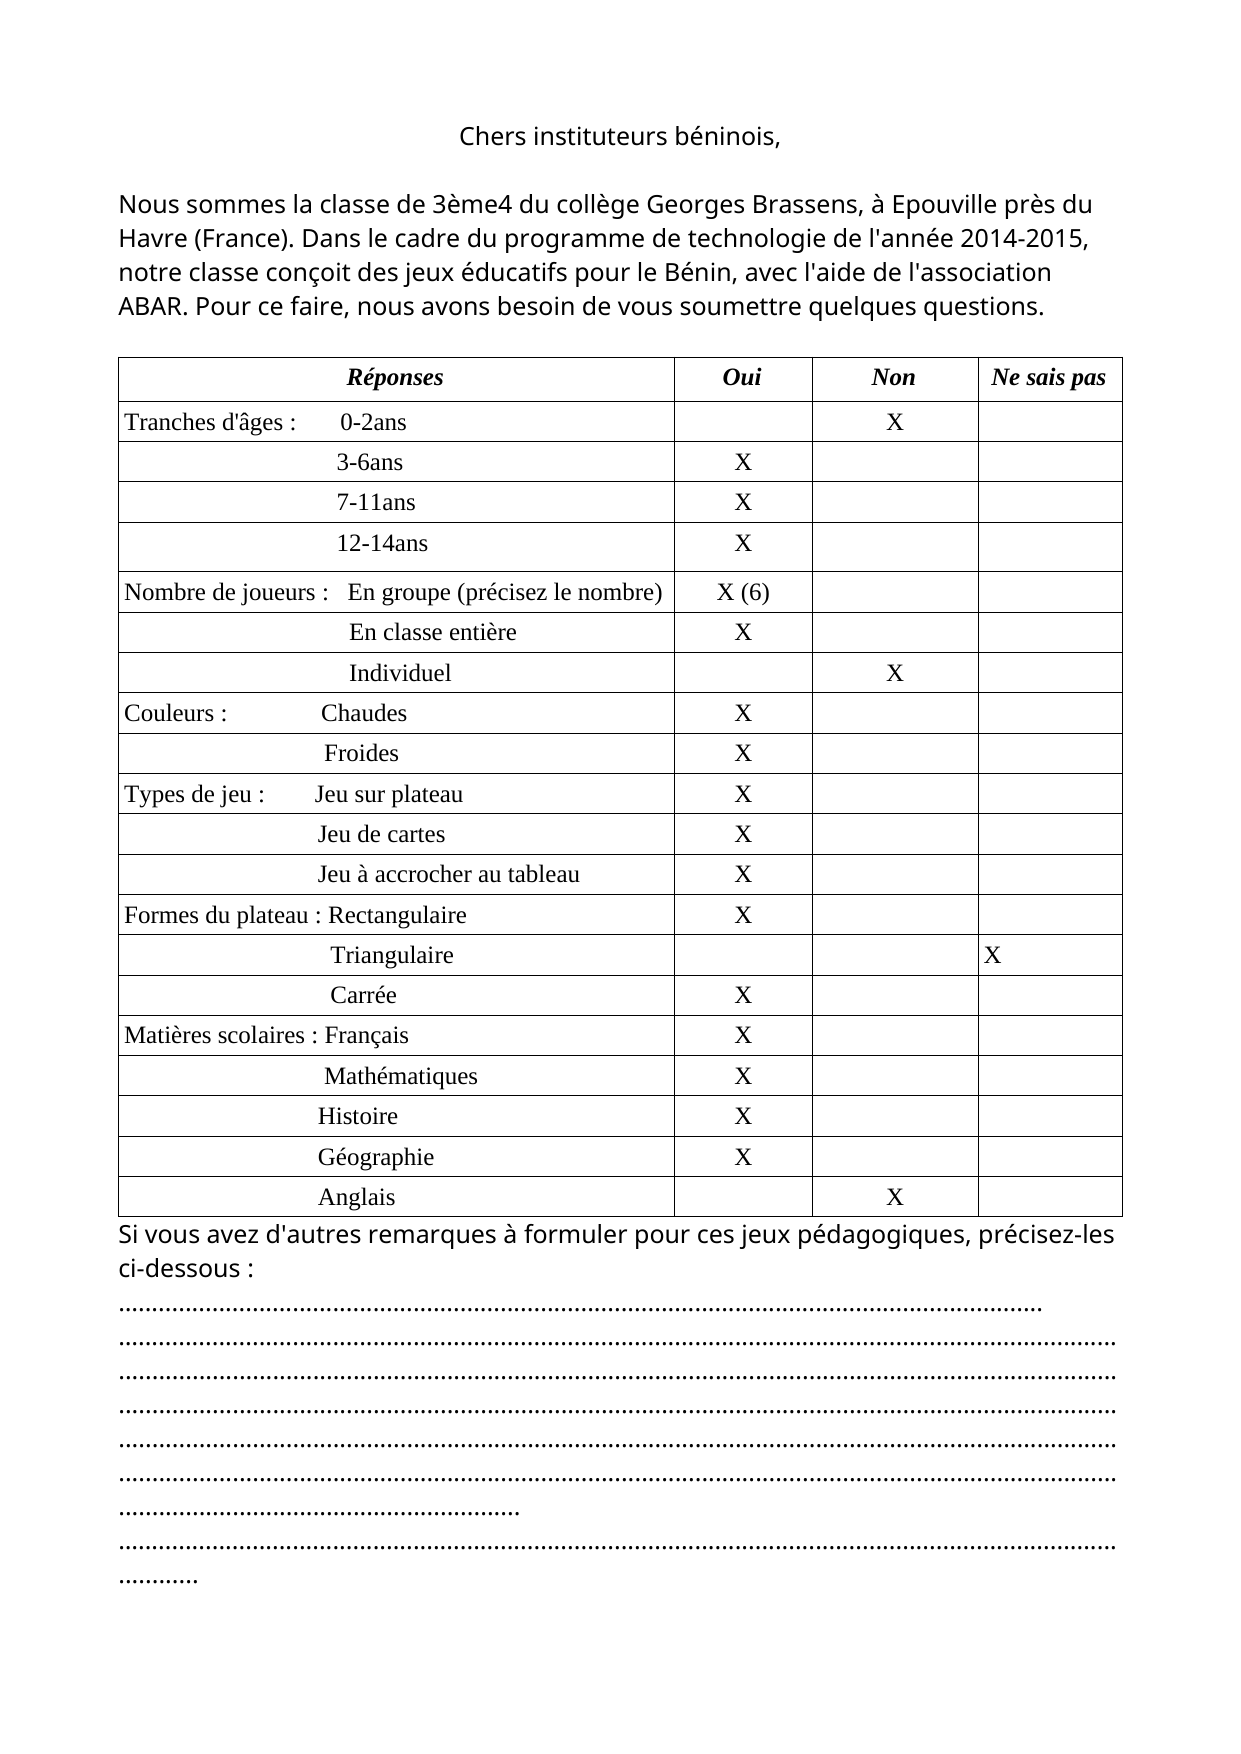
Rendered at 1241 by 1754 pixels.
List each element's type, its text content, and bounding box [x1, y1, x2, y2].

table_cell [813, 572, 978, 612]
text ….............................................................................................................................................................. [118, 1523, 1122, 1591]
table_cell X [675, 482, 812, 522]
text Nous sommes la classe de 3ème4 du collège Georges Brassens, à Epouville près du Havre (France). Dans le cadre du programme de technologie de l'année 2014-2015, notre classe conçoit des jeux éducatifs pour le Bénin, avec l'aide de l'association ABAR. Pour ce faire, nous avons besoin de vous soumettre quelques questions. [118, 186, 1122, 322]
table_cell [813, 734, 978, 773]
table_cell X [675, 613, 812, 652]
table_cell X [675, 693, 812, 733]
table_cell [979, 1096, 1122, 1136]
table_cell X [813, 653, 978, 692]
table_cell [979, 976, 1122, 1015]
table_header Oui [675, 358, 812, 401]
table_cell X [675, 1137, 812, 1176]
table_cell Froides [119, 734, 674, 773]
table_cell [979, 895, 1122, 934]
table_cell [675, 1177, 812, 1216]
table_cell [813, 814, 978, 853]
table_cell [979, 1016, 1122, 1055]
table_cell X [675, 1016, 812, 1055]
table_cell [813, 774, 978, 813]
table_cell [979, 693, 1122, 733]
table_cell Carrée [119, 976, 674, 1015]
table_cell [813, 1096, 978, 1136]
table_cell Couleurs : Chaudes [119, 693, 674, 733]
table_cell X [813, 402, 978, 441]
table_cell [813, 482, 978, 522]
table_cell X [675, 442, 812, 481]
table_cell Jeu de cartes [119, 814, 674, 853]
table_header Non [813, 358, 978, 401]
table_cell Anglais [119, 1177, 674, 1216]
table_cell X [675, 523, 812, 571]
table_cell Tranches d'âges : 0-2ans [119, 402, 674, 441]
table_cell X [675, 855, 812, 894]
table_header Ne sais pas [979, 358, 1122, 401]
table_cell [979, 734, 1122, 773]
table_cell [813, 935, 978, 974]
table_cell [813, 1137, 978, 1176]
table_cell 3-6ans [119, 442, 674, 481]
table_cell [979, 402, 1122, 441]
table_cell [813, 895, 978, 934]
table_cell [813, 976, 978, 1015]
table_cell Types de jeu : Jeu sur plateau [119, 774, 674, 813]
table_cell [979, 653, 1122, 692]
table_cell [813, 693, 978, 733]
table_cell [979, 482, 1122, 522]
table_cell Triangulaire [119, 935, 674, 974]
table_cell X [675, 1056, 812, 1095]
table_cell 12-14ans [119, 523, 674, 571]
table_cell X [675, 1096, 812, 1136]
table_cell X (6) [675, 572, 812, 612]
table_cell [979, 613, 1122, 652]
table_cell [979, 1137, 1122, 1176]
table_cell [813, 442, 978, 481]
table_cell [979, 572, 1122, 612]
table_cell [979, 442, 1122, 481]
table_header Réponses [119, 358, 674, 401]
table_cell X [675, 976, 812, 1015]
table_cell [813, 1016, 978, 1055]
table_cell [979, 774, 1122, 813]
table_cell [813, 855, 978, 894]
table_cell Mathématiques [119, 1056, 674, 1095]
text Si vous avez d'autres remarques à formuler pour ces jeux pédagogiques, précisez-les ci-dessous : …....................................................................................................................................... [118, 1217, 1122, 1319]
table_cell [675, 653, 812, 692]
table_cell X [675, 895, 812, 934]
table_cell [675, 935, 812, 974]
table_cell Nombre de joueurs : En groupe (précisez le nombre) [119, 572, 674, 612]
table_cell Géographie [119, 1137, 674, 1176]
table_cell [675, 402, 812, 441]
table_cell X [675, 814, 812, 853]
table_cell X [675, 734, 812, 773]
table_cell [979, 855, 1122, 894]
table_cell Individuel [119, 653, 674, 692]
table_cell 7-11ans [119, 482, 674, 522]
table_cell X [675, 774, 812, 813]
table_cell X [813, 1177, 978, 1216]
table_cell [979, 814, 1122, 853]
table_cell Jeu à accrocher au tableau [119, 855, 674, 894]
table_cell En classe entière [119, 613, 674, 652]
table_cell [813, 613, 978, 652]
table_cell Formes du plateau : Rectangulaire [119, 895, 674, 934]
table_cell Matières scolaires : Français [119, 1016, 674, 1055]
text Chers instituteurs béninois, [118, 118, 1122, 152]
table_cell [813, 1056, 978, 1095]
text ….................................................................................................................................................................................................................................................................................................................................................................................................................................................................................................................................................................................................................................................................................................................................................................................................................................. [118, 1319, 1122, 1523]
table_cell [979, 1177, 1122, 1216]
table_cell [979, 523, 1122, 571]
table_cell [813, 523, 978, 571]
table_cell [979, 1056, 1122, 1095]
table_cell Histoire [119, 1096, 674, 1136]
table_cell X [979, 935, 1122, 974]
